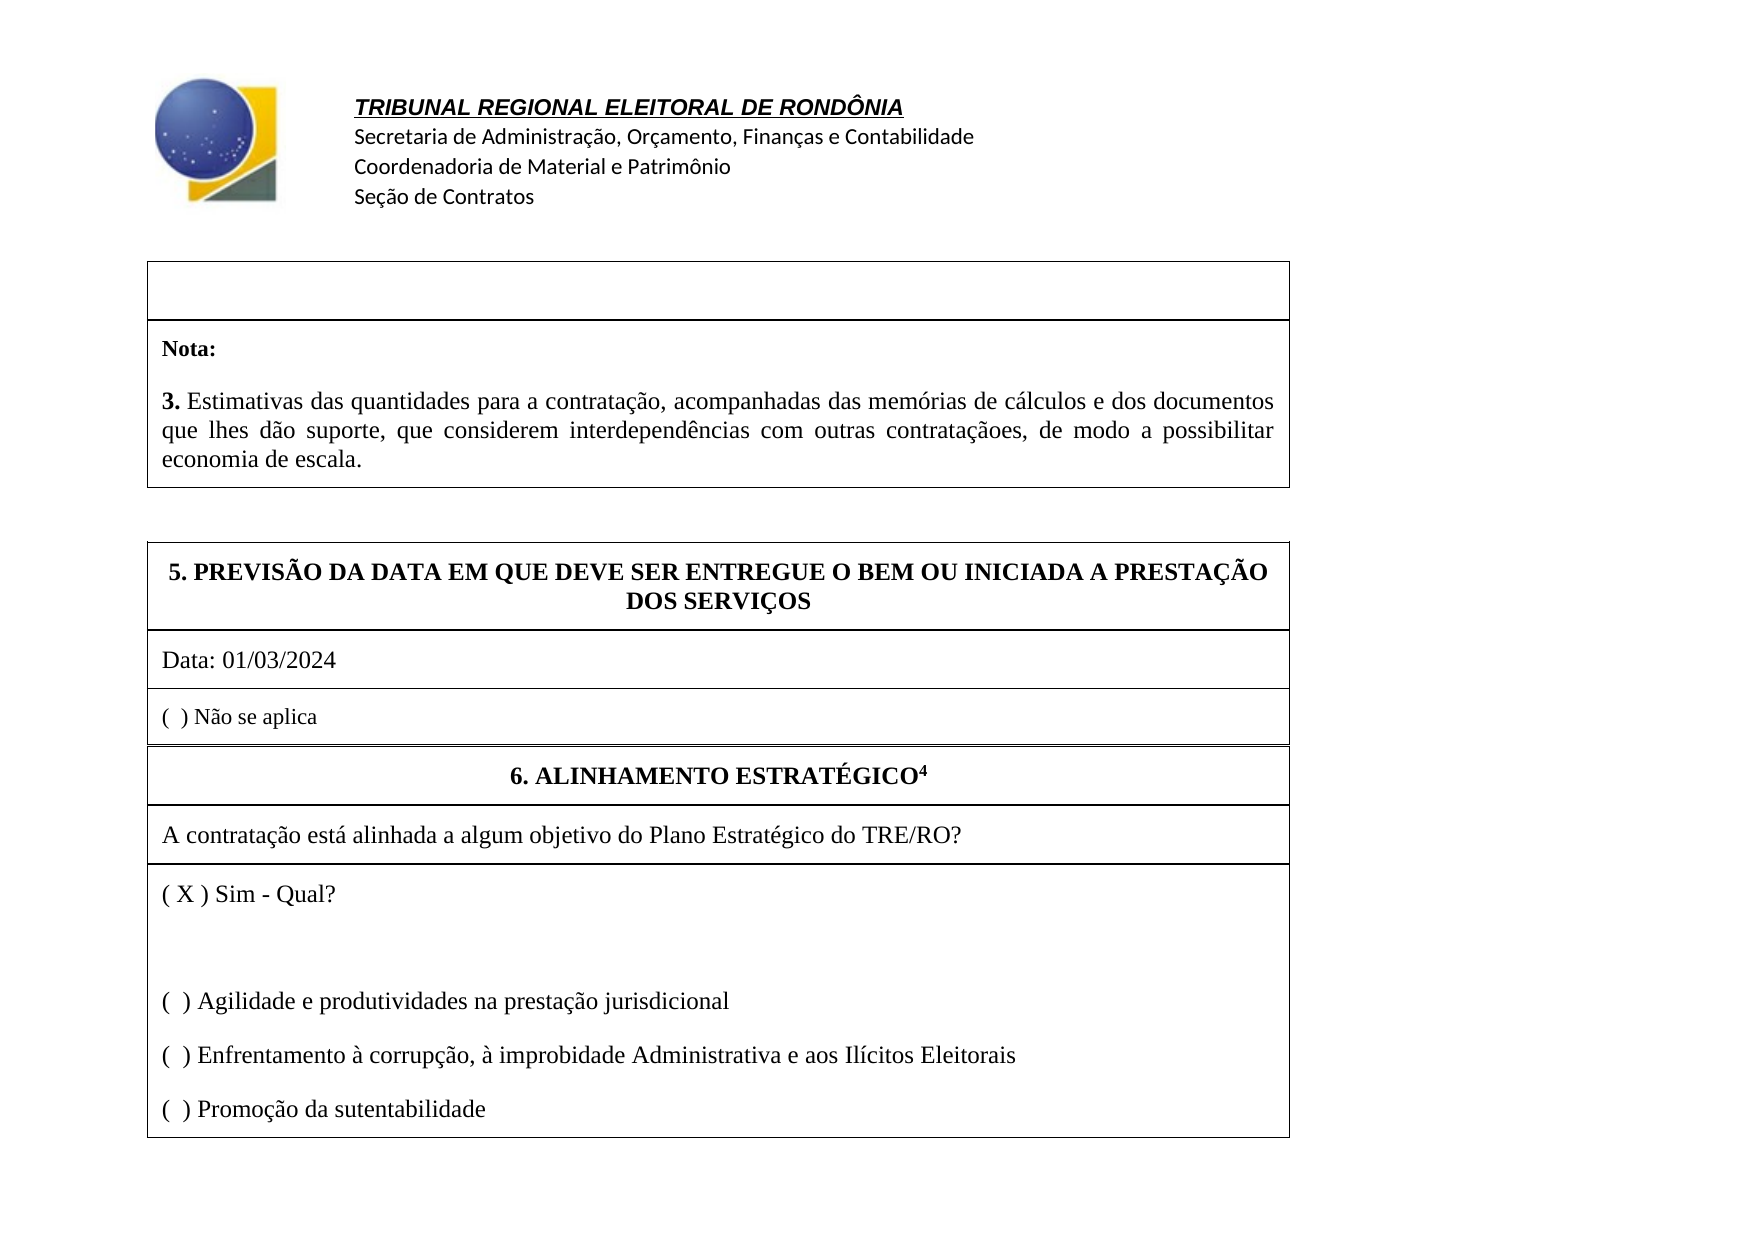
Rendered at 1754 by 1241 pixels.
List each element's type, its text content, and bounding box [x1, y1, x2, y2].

table_cell ( ) Não se aplica [148, 689, 1289, 744]
table_cell Data: 01/03/2024 [148, 631, 1289, 687]
table_cell Nota: 3. Estimativas das quantidades para a contratação, acompanhadas das memórias de cálculos e dos documentos que lhes dão suporte, que considerem interdependências com outras contrataçãoes, de modo a possibilitar economia de escala. [148, 321, 1289, 486]
table_cell ( X ) Sim - Qual? ( ) Agilidade e produtividades na prestação jurisdicional ( ) Enfrentamento à corrupção, à improbidade Administrativa e aos Ilícitos Eleitorais ( ) Promoção da sutentabilidade [148, 865, 1289, 1136]
table_cell [148, 262, 1289, 319]
table_cell A contratação está alinhada a algum objetivo do Plano Estratégico do TRE/RO? [148, 806, 1289, 863]
table_header 5. PREVISÃO DA DATA EM QUE DEVE SER ENTREGUE O BEM OU INICIADA A PRESTAÇÃO DOS SERVIÇOS [148, 543, 1289, 629]
table_header 6. ALINHAMENTO ESTRATÉGICO4 [148, 747, 1289, 804]
